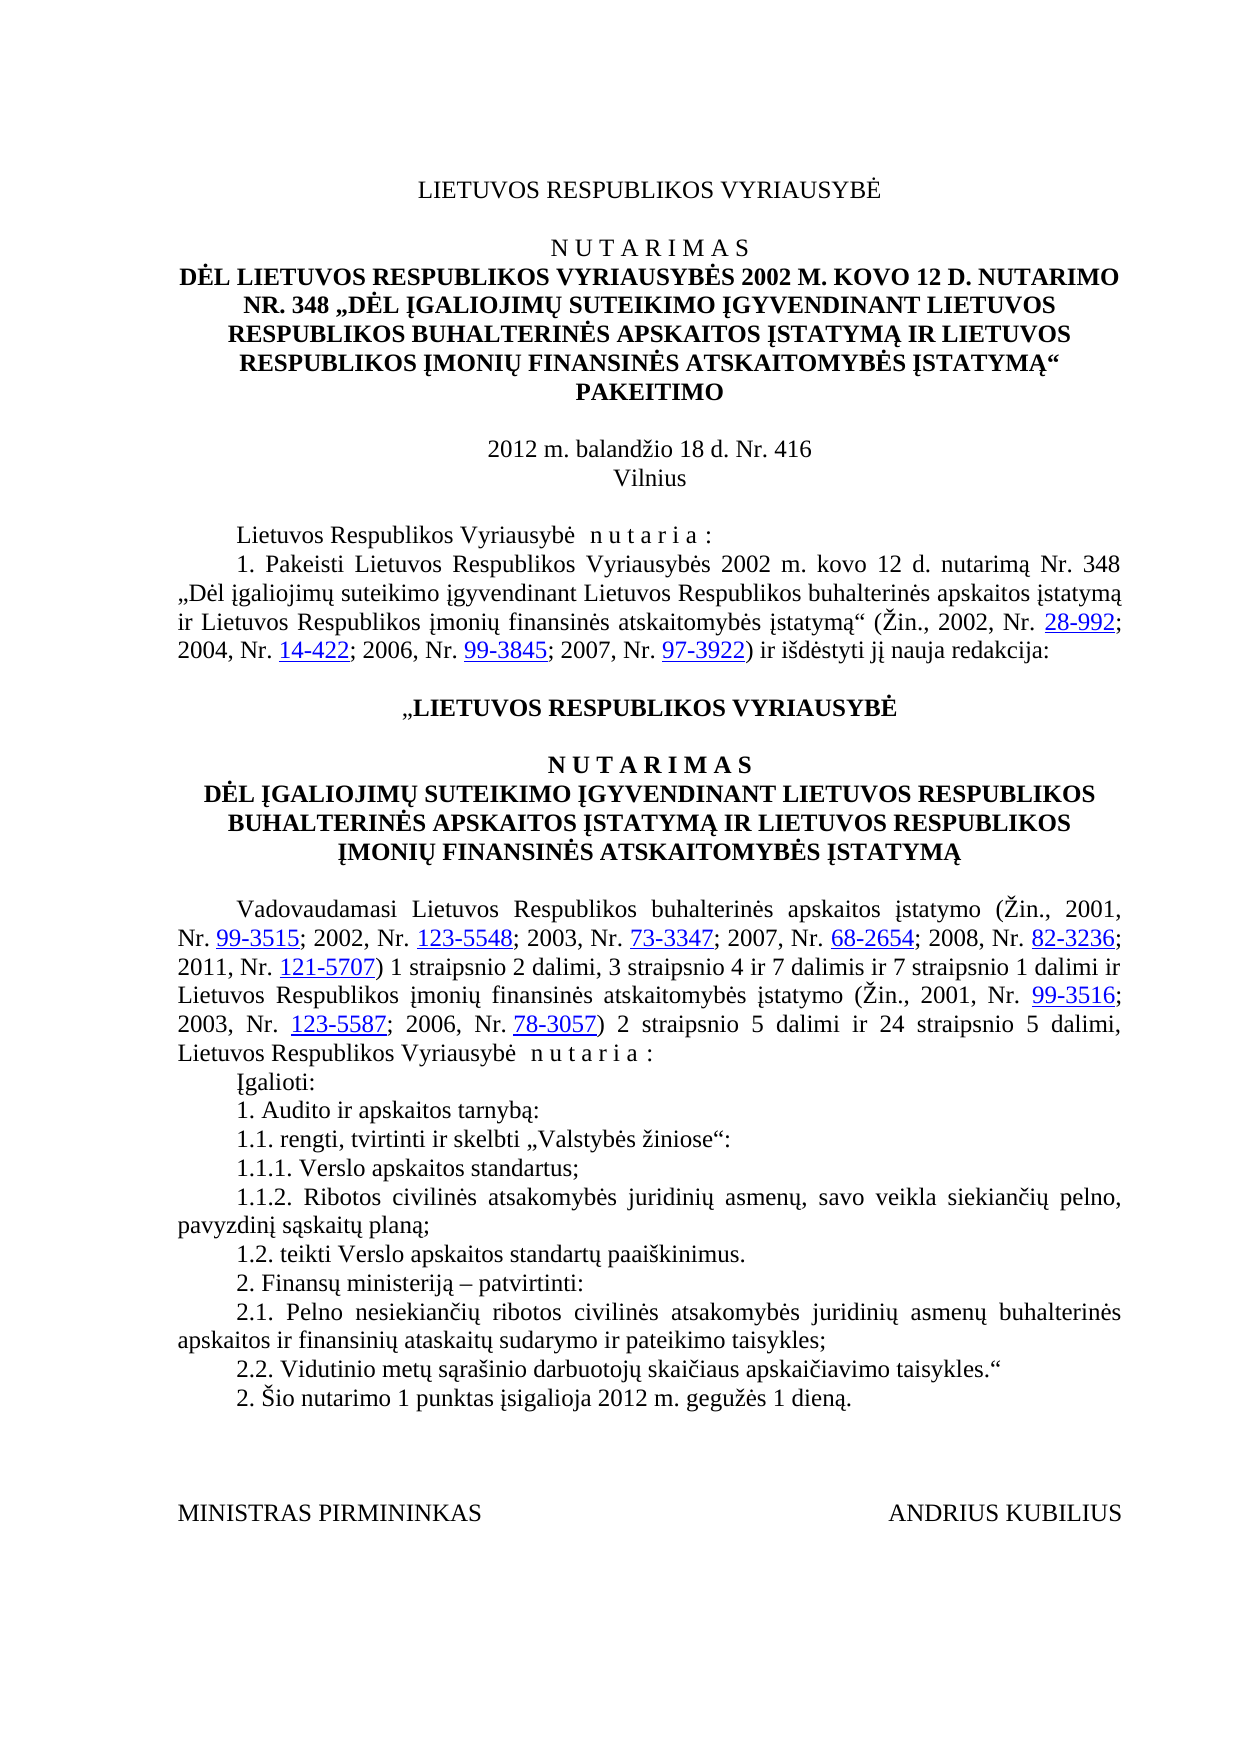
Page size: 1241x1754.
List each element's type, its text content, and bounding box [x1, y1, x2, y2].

text 2.2. Vidutinio metų sąrašinio darbuotojų skaičiaus apskaičiavimo taisykles.“ [177, 1354, 1122, 1383]
text 1.1. rengti, tvirtinti ir skelbti „Valstybės žiniose“: [177, 1124, 1122, 1153]
text 2. Finansų ministeriją – patvirtinti: [177, 1268, 1122, 1297]
text 2012 m. balandžio 18 d. Nr. 416 [177, 434, 1122, 463]
text MINISTRAS PIRMININKAS ANDRIUS KUBILIUS [177, 1498, 1122, 1527]
text Lietuvos Respublikos Vyriausybė [177, 176, 1122, 204]
text 2. Šio nutarimo 1 punktas įsigalioja 2012 m. gegužės 1 dieną. [177, 1383, 1122, 1412]
text Vilnius [177, 463, 1122, 492]
text DĖL LIETUVOS RESPUBLIKOS VYRIAUSYBĖS 2002 M. KOVO 12 D. NUTARIMO NR. 348 „DĖL ĮGALIOJIMŲ SUTEIKIMO ĮGYVENDINANT LIETUVOS RESPUBLIKOS BUHALTERINĖS APSKAITOS ĮSTATYMĄ IR LIETUVOS RESPUBLIKOS ĮMONIŲ FINANSINĖS ATSKAITOMYBĖS ĮSTATYMĄ“ PAKEITIMO [177, 262, 1122, 406]
text 1. Audito ir apskaitos tarnybą: [177, 1096, 1122, 1124]
text Vadovaudamasi Lietuvos Respublikos buhalterinės apskaitos įstatymo (Žin., 2001, Nr. 99-3515; 2002, Nr. 123-5548; 2003, Nr. 73-3347; 2007, Nr. 68-2654; 2008, Nr. 82-3236; 2011, Nr. 121-5707) 1 straipsnio 2 dalimi, 3 straipsnio 4 ir 7 dalimis ir 7 straipsnio 1 dalimi ir Lietuvos Respublikos įmonių finansinės atskaitomybės įstatymo (Žin., 2001, Nr. 99-3516; 2003, Nr. 123-5587; 2006, Nr. 78-3057) 2 straipsnio 5 dalimi ir 24 straipsnio 5 dalimi, Lietuvos Respublikos Vyriausybė nutaria: [177, 894, 1122, 1067]
text 1.2. teikti Verslo apskaitos standartų paaiškinimus. [177, 1239, 1122, 1268]
text „LIETUVOS RESPUBLIKOS VYRIAUSYBĖ [177, 693, 1122, 722]
text NUTARIMAS [177, 233, 1122, 262]
text 1.1.2. Ribotos civilinės atsakomybės juridinių asmenų, savo veikla siekiančių pelno, pavyzdinį sąskaitų planą; [177, 1182, 1122, 1239]
text 2.1. Pelno nesiekiančių ribotos civilinės atsakomybės juridinių asmenų buhalterinės apskaitos ir finansinių ataskaitų sudarymo ir pateikimo taisykles; [177, 1297, 1122, 1354]
text Lietuvos Respublikos Vyriausybė nutaria: [177, 521, 1122, 549]
text 1. Pakeisti Lietuvos Respublikos Vyriausybės 2002 m. kovo 12 d. nutarimą Nr. 348 „Dėl įgaliojimų suteikimo įgyvendinant Lietuvos Respublikos buhalterinės apskaitos įstatymą ir Lietuvos Respublikos įmonių finansinės atskaitomybės įstatymą“ (Žin., 2002, Nr. 28-992; 2004, Nr. 14-422; 2006, Nr. 99-3845; 2007, Nr. 97-3922) ir išdėstyti jį nauja redakcija: [177, 549, 1122, 664]
text 1.1.1. Verslo apskaitos standartus; [177, 1153, 1122, 1182]
text DĖL ĮGALIOJIMŲ SUTEIKIMO ĮGYVENDINANT LIETUVOS RESPUBLIKOS BUHALTERINĖS APSKAITOS ĮSTATYMĄ IR LIETUVOS RESPUBLIKOS ĮMONIŲ FINANSINĖS ATSKAITOMYBĖS ĮSTATYMĄ [177, 779, 1122, 866]
text NUTARIMAS [177, 751, 1122, 779]
text Įgalioti: [177, 1067, 1122, 1096]
